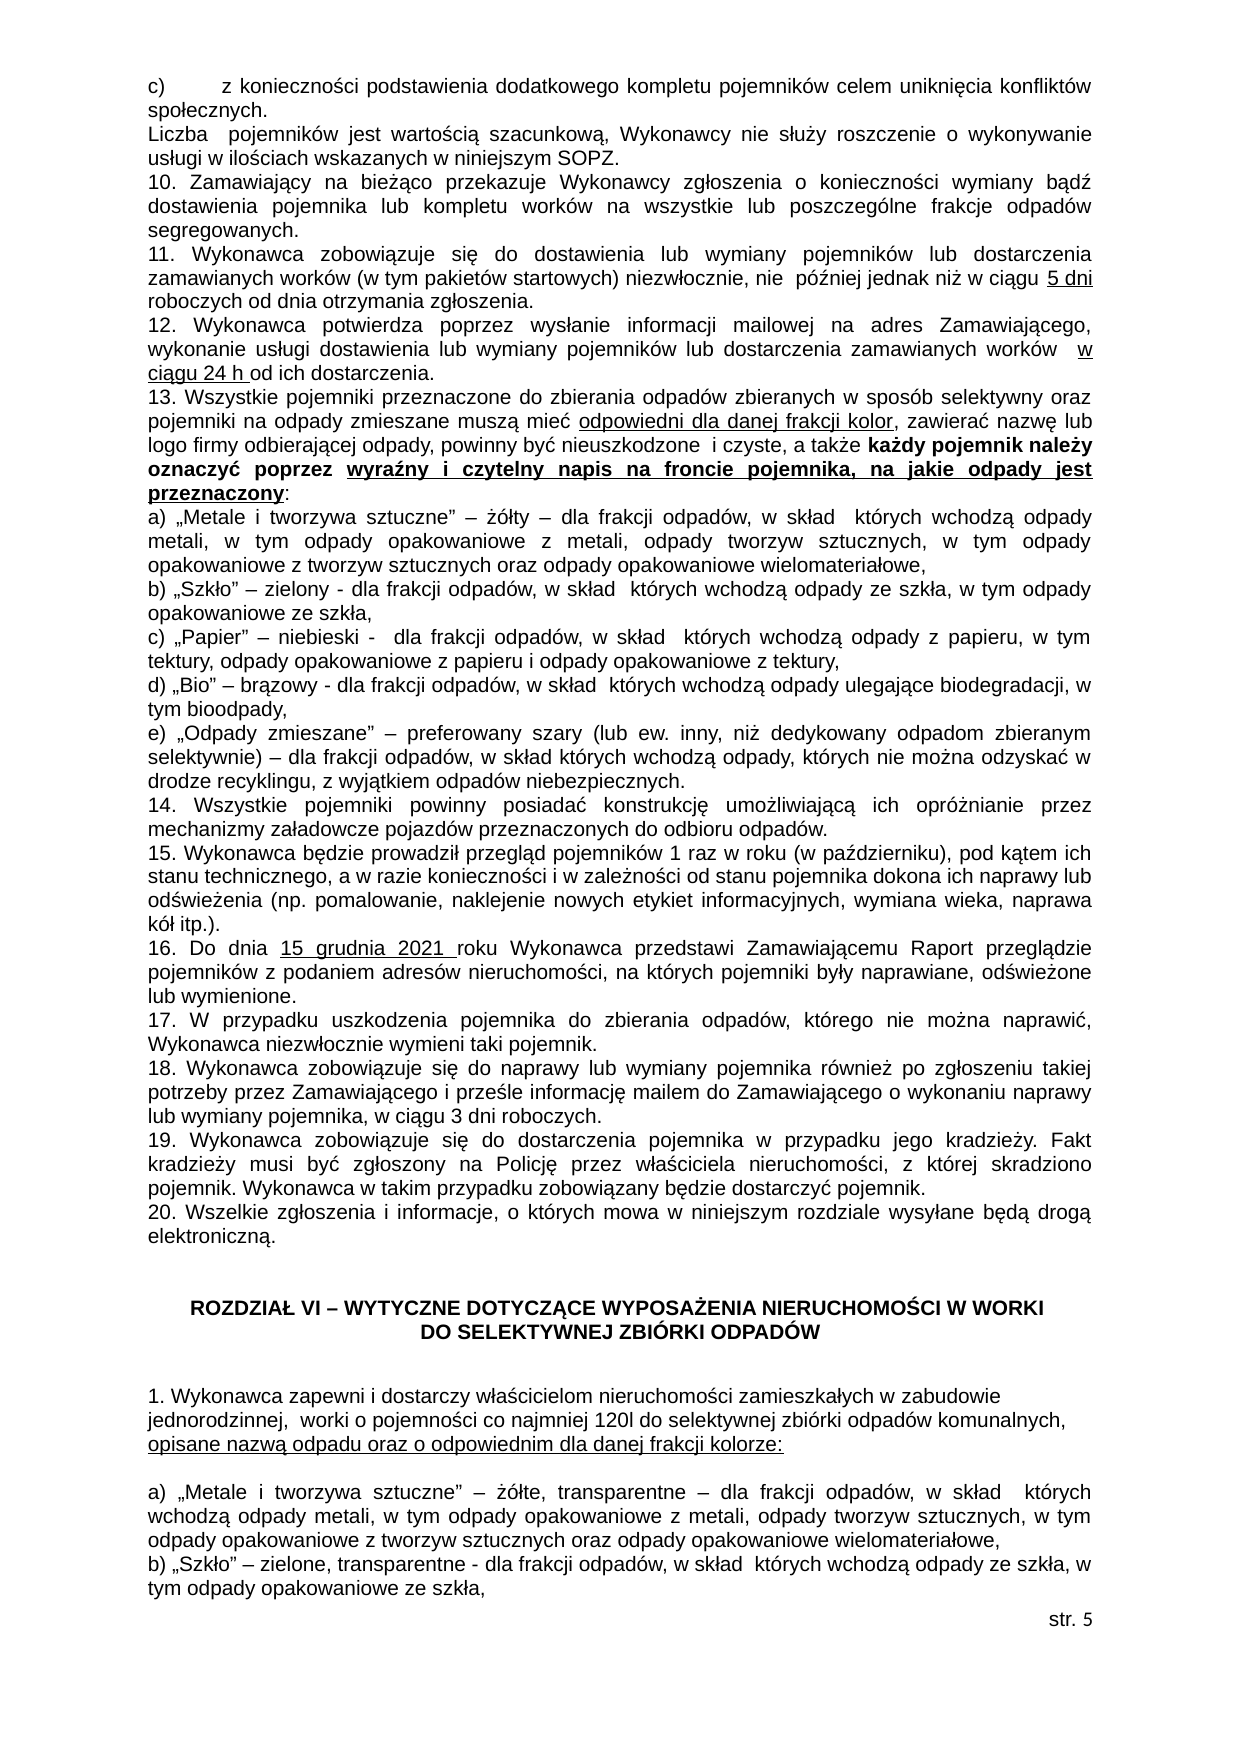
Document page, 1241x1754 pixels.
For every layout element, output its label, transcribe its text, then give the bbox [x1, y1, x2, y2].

list 14. Wszystkie pojemniki powinny posiadać konstrukcję umożliwiającą ich opróżnianie przez mechanizmy załadowcze pojazdów przeznaczonych do odbioru odpadów. [148, 792, 1093, 840]
list e) „Odpady zmieszane” – preferowany szary (lub ew. inny, niż dedykowany odpadom zbieranym selektywnie) – dla frakcji odpadów, w skład których wchodzą odpady, których nie można odzyskać w drodze recyklingu, z wyjątkiem odpadów niebezpiecznych. [148, 721, 1093, 792]
list b) „Szkło” – zielone, transparentne - dla frakcji odpadów, w skład których wchodzą odpady ze szkła, w tym odpady opakowaniowe ze szkła, [148, 1552, 1093, 1600]
list b) „Szkło” – zielony - dla frakcji odpadów, w skład których wchodzą odpady ze szkła, w tym odpady opakowaniowe ze szkła, [148, 577, 1093, 625]
list 11. Wykonawca zobowiązuje się do dostawienia lub wymiany pojemników lub dostarczenia zamawianych worków (w tym pakietów startowych) niezwłocznie, nie później jednak niż w ciągu 5 dni roboczych od dnia otrzymania zgłoszenia. [148, 241, 1093, 313]
list 10. Zamawiający na bieżąco przekazuje Wykonawcy zgłoszenia o konieczności wymiany bądź dostawienia pojemnika lub kompletu worków na wszystkie lub poszczególne frakcje odpadów segregowanych. [148, 169, 1093, 241]
list Liczba pojemników jest wartością szacunkową, Wykonawcy nie służy roszczenie o wykonywanie usługi w ilościach wskazanych w niniejszym SOPZ. [148, 122, 1093, 169]
list a) „Metale i tworzywa sztuczne” – żółty – dla frakcji odpadów, w skład których wchodzą odpady metali, w tym odpady opakowaniowe z metali, odpady tworzyw sztucznych, w tym odpady opakowaniowe z tworzyw sztucznych oraz odpady opakowaniowe wielomateriałowe, [148, 505, 1093, 577]
list 19. Wykonawca zobowiązuje się do dostarczenia pojemnika w przypadku jego kradzieży. Fakt kradzieży musi być zgłoszony na Policję przez właściciela nieruchomości, z której skradziono pojemnik. Wykonawca w takim przypadku zobowiązany będzie dostarczyć pojemnik. [148, 1128, 1093, 1200]
list 12. Wykonawca potwierdza poprzez wysłanie informacji mailowej na adres Zamawiającego, wykonanie usługi dostawienia lub wymiany pojemników lub dostarczenia zamawianych worków w ciągu 24 h od ich dostarczenia. [148, 313, 1093, 385]
subtitle ROZDZIAŁ VI – WYTYCZNE DOTYCZĄCE WYPOSAŻENIA NIERUCHOMOŚCI W WORKI DO SELEKTYWNEJ ZBIÓRKI ODPADÓW [148, 1296, 1093, 1343]
list a) „Metale i tworzywa sztuczne” – żółte, transparentne – dla frakcji odpadów, w skład których wchodzą odpady metali, w tym odpady opakowaniowe z metali, odpady tworzyw sztucznych, w tym odpady opakowaniowe z tworzyw sztucznych oraz odpady opakowaniowe wielomateriałowe, [148, 1480, 1093, 1552]
list 17. W przypadku uszkodzenia pojemnika do zbierania odpadów, którego nie można naprawić, Wykonawca niezwłocznie wymieni taki pojemnik. [148, 1008, 1093, 1056]
text 18. Wykonawca zobowiązuje się do naprawy lub wymiany pojemnika również po zgłoszeniu takiej potrzeby przez Zamawiającego i prześle informację mailem do Zamawiającego o wykonaniu naprawy lub wymiany pojemnika, w ciągu 3 dni roboczych. [148, 1056, 1093, 1128]
list 16. Do dnia 15 grudnia 2021 roku Wykonawca przedstawi Zamawiającemu Raport przeglądzie pojemników z podaniem adresów nieruchomości, na których pojemniki były naprawiane, odświeżone lub wymienione. [148, 936, 1093, 1008]
list 20. Wszelkie zgłoszenia i informacje, o których mowa w niniejszym rozdziale wysyłane będą drogą elektroniczną. [148, 1200, 1093, 1248]
subtitle 1. Wykonawca zapewni i dostarczy właścicielom nieruchomości zamieszkałych w zabudowie jednorodzinnej, worki o pojemności co najmniej 120l do selektywnej zbiórki odpadów komunalnych, opisane nazwą odpadu oraz o odpowiednim dla danej frakcji kolorze: [148, 1384, 1093, 1456]
list c) „Papier” – niebieski - dla frakcji odpadów, w skład których wchodzą odpady z papieru, w tym tektury, odpady opakowaniowe z papieru i odpady opakowaniowe z tektury, [148, 625, 1093, 673]
list d) „Bio” – brązowy - dla frakcji odpadów, w skład których wchodzą odpady ulegające biodegradacji, w tym bioodpady, [148, 673, 1093, 721]
list 13. Wszystkie pojemniki przeznaczone do zbierania odpadów zbieranych w sposób selektywny oraz pojemniki na odpady zmieszane muszą mieć odpowiedni dla danej frakcji kolor, zawierać nazwę lub logo firmy odbierającej odpady, powinny być nieuszkodzone i czyste, a także każdy pojemnik należy oznaczyć poprzez wyraźny i czytelny napis na froncie pojemnika, na jakie odpady jest przeznaczony: [148, 385, 1093, 505]
text 15. Wykonawca będzie prowadził przegląd pojemników 1 raz w roku (w październiku), pod kątem ich stanu technicznego, a w razie konieczności i w zależności od stanu pojemnika dokona ich naprawy lub odświeżenia (np. pomalowanie, naklejenie nowych etykiet informacyjnych, wymiana wieka, naprawa kół itp.). [148, 840, 1093, 936]
list z konieczności podstawienia dodatkowego kompletu pojemników celem uniknięcia konfliktów społecznych. [148, 74, 1093, 122]
